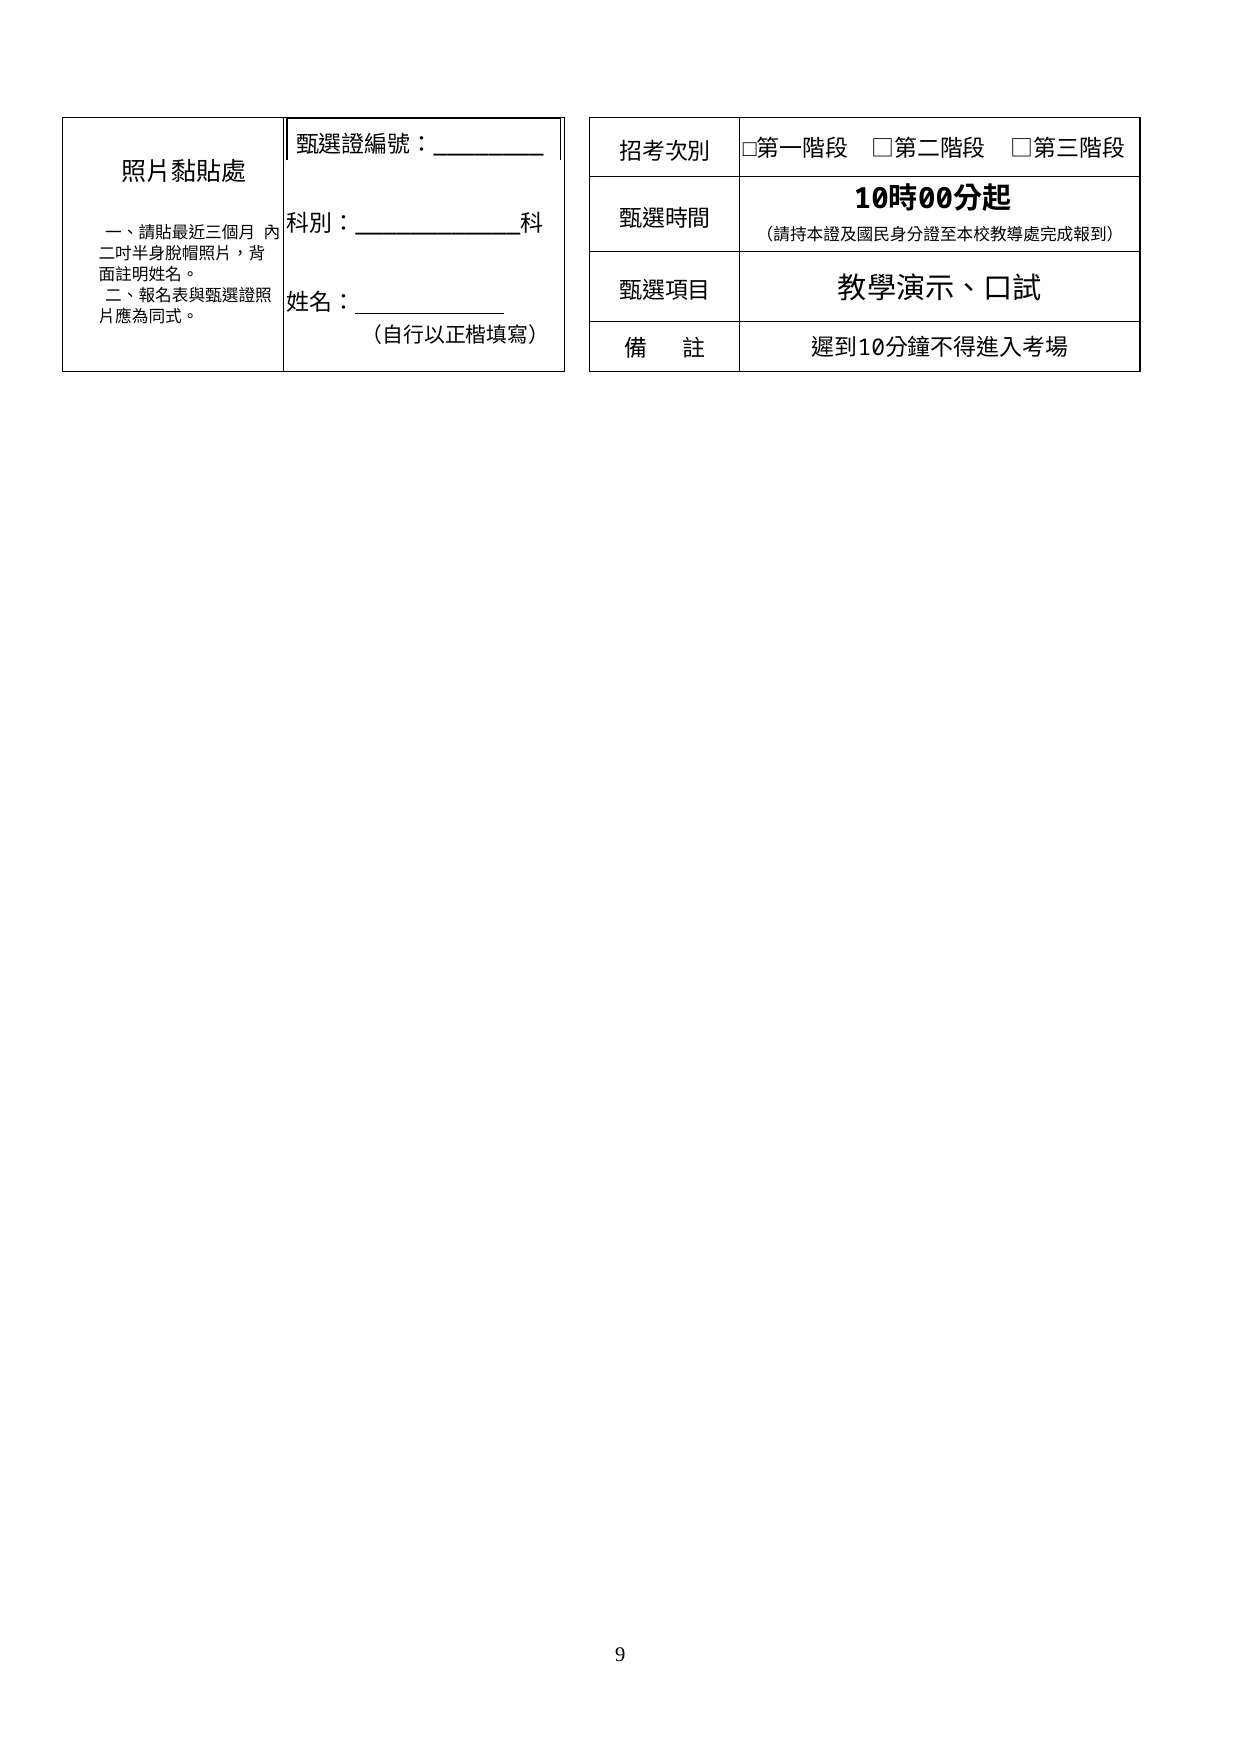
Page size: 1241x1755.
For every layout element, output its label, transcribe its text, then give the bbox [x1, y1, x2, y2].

table_cell 甄選時間 [590, 177, 739, 251]
table_cell 照片黏貼處 一、請貼最近三個月 內二吋半身脫帽照片，背面註明姓名。 二、報名表與甄選證照片應為同式。 [63, 118, 283, 371]
table_cell 10時00分起 （請持本證及國民身分證至本校教導處完成報到） [740, 177, 1139, 251]
table_cell 遲到10分鐘不得進入考場 [740, 322, 1139, 371]
table_cell 備 註 [590, 322, 739, 371]
table_cell 教學演示、口試 [740, 252, 1139, 321]
table_cell □第一階段 □第二階段 □第三階段 [740, 118, 1139, 176]
table_header [565, 117, 589, 371]
table_cell 甄選證編號：________ 科別：____________科 姓名： （自行以正楷填寫） [284, 118, 564, 371]
table_cell 招考次別 [590, 118, 739, 176]
table_cell 甄選項目 [590, 252, 739, 321]
